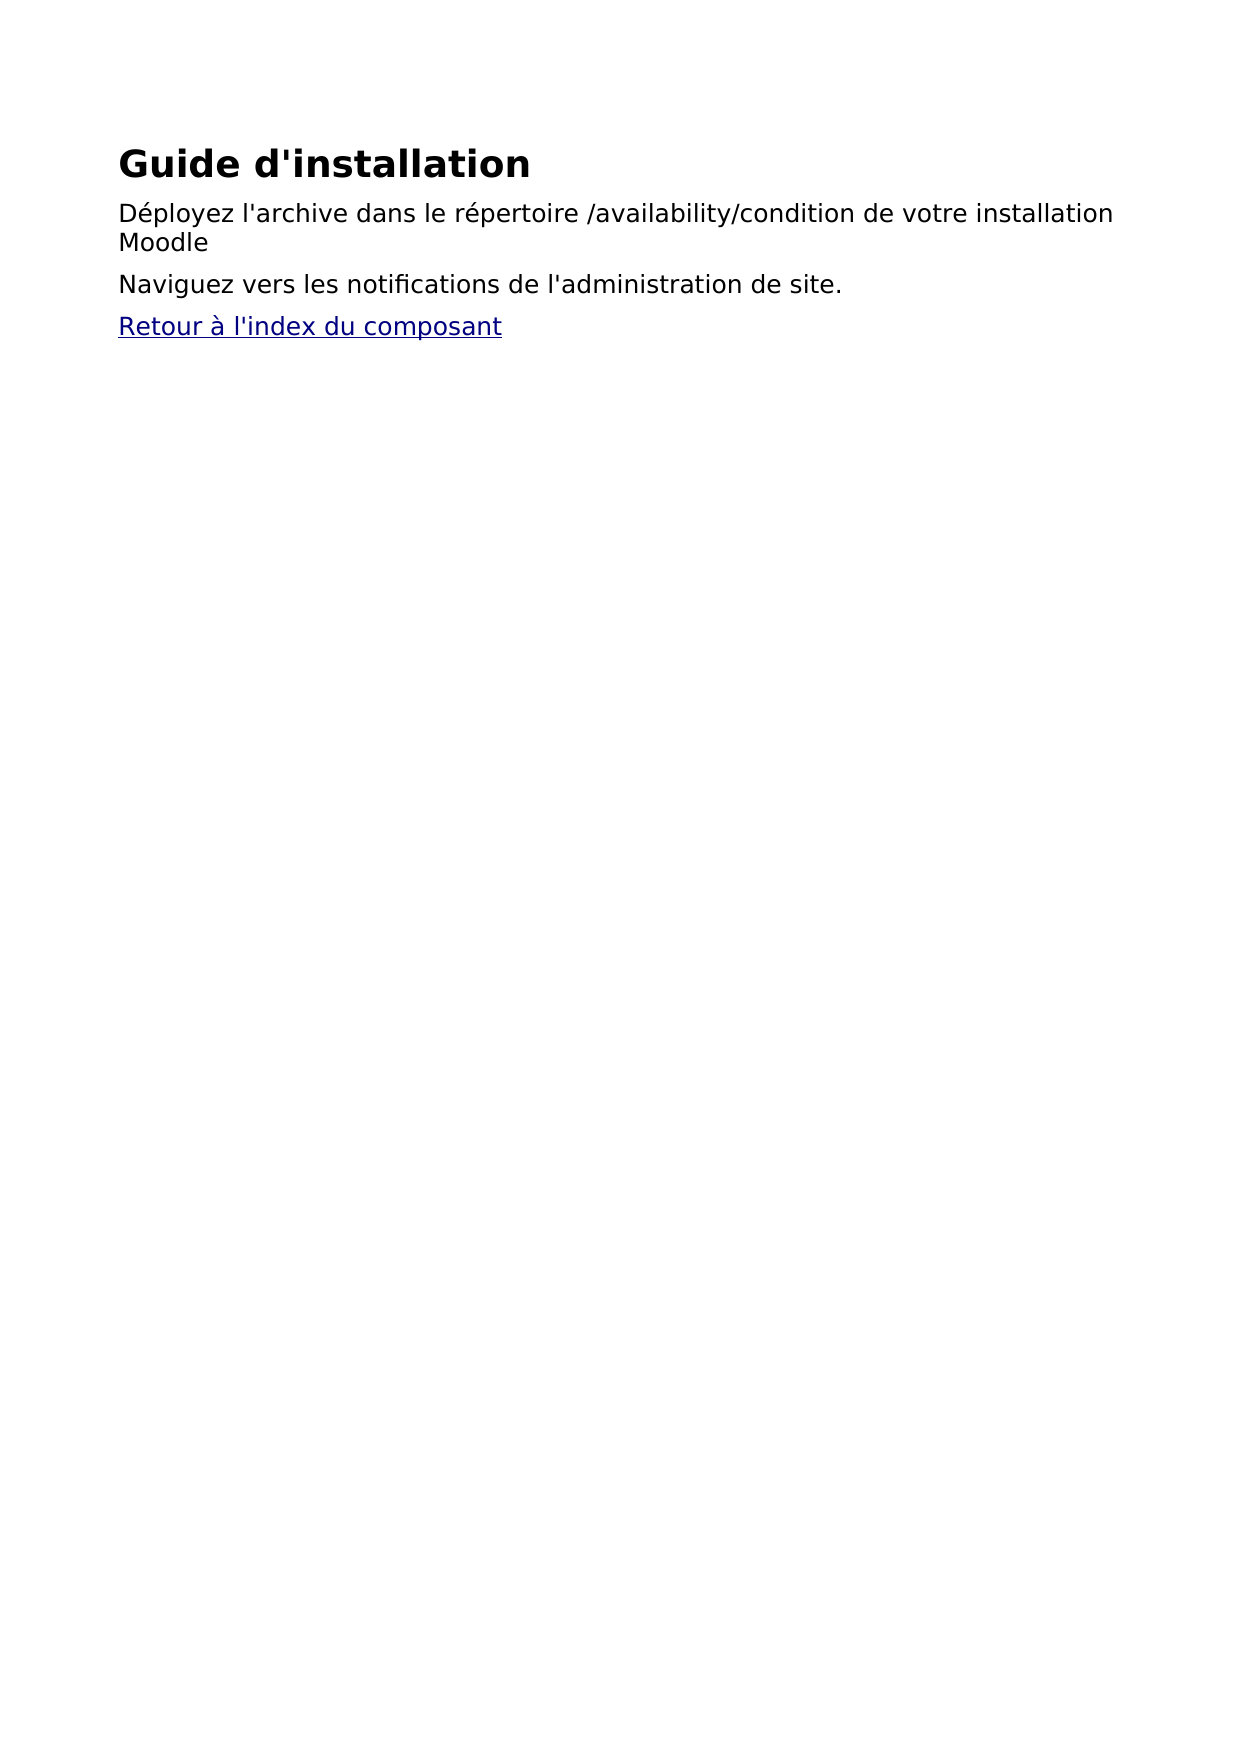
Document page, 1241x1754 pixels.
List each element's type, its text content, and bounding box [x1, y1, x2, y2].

subtitle Guide d'installation [118, 143, 1122, 187]
text Retour à l'index du composant [118, 312, 1122, 341]
text Déployez l'archive dans le répertoire /availability/condition de votre installation Moodle [118, 199, 1122, 258]
text Naviguez vers les notifications de l'administration de site. [118, 270, 1122, 299]
